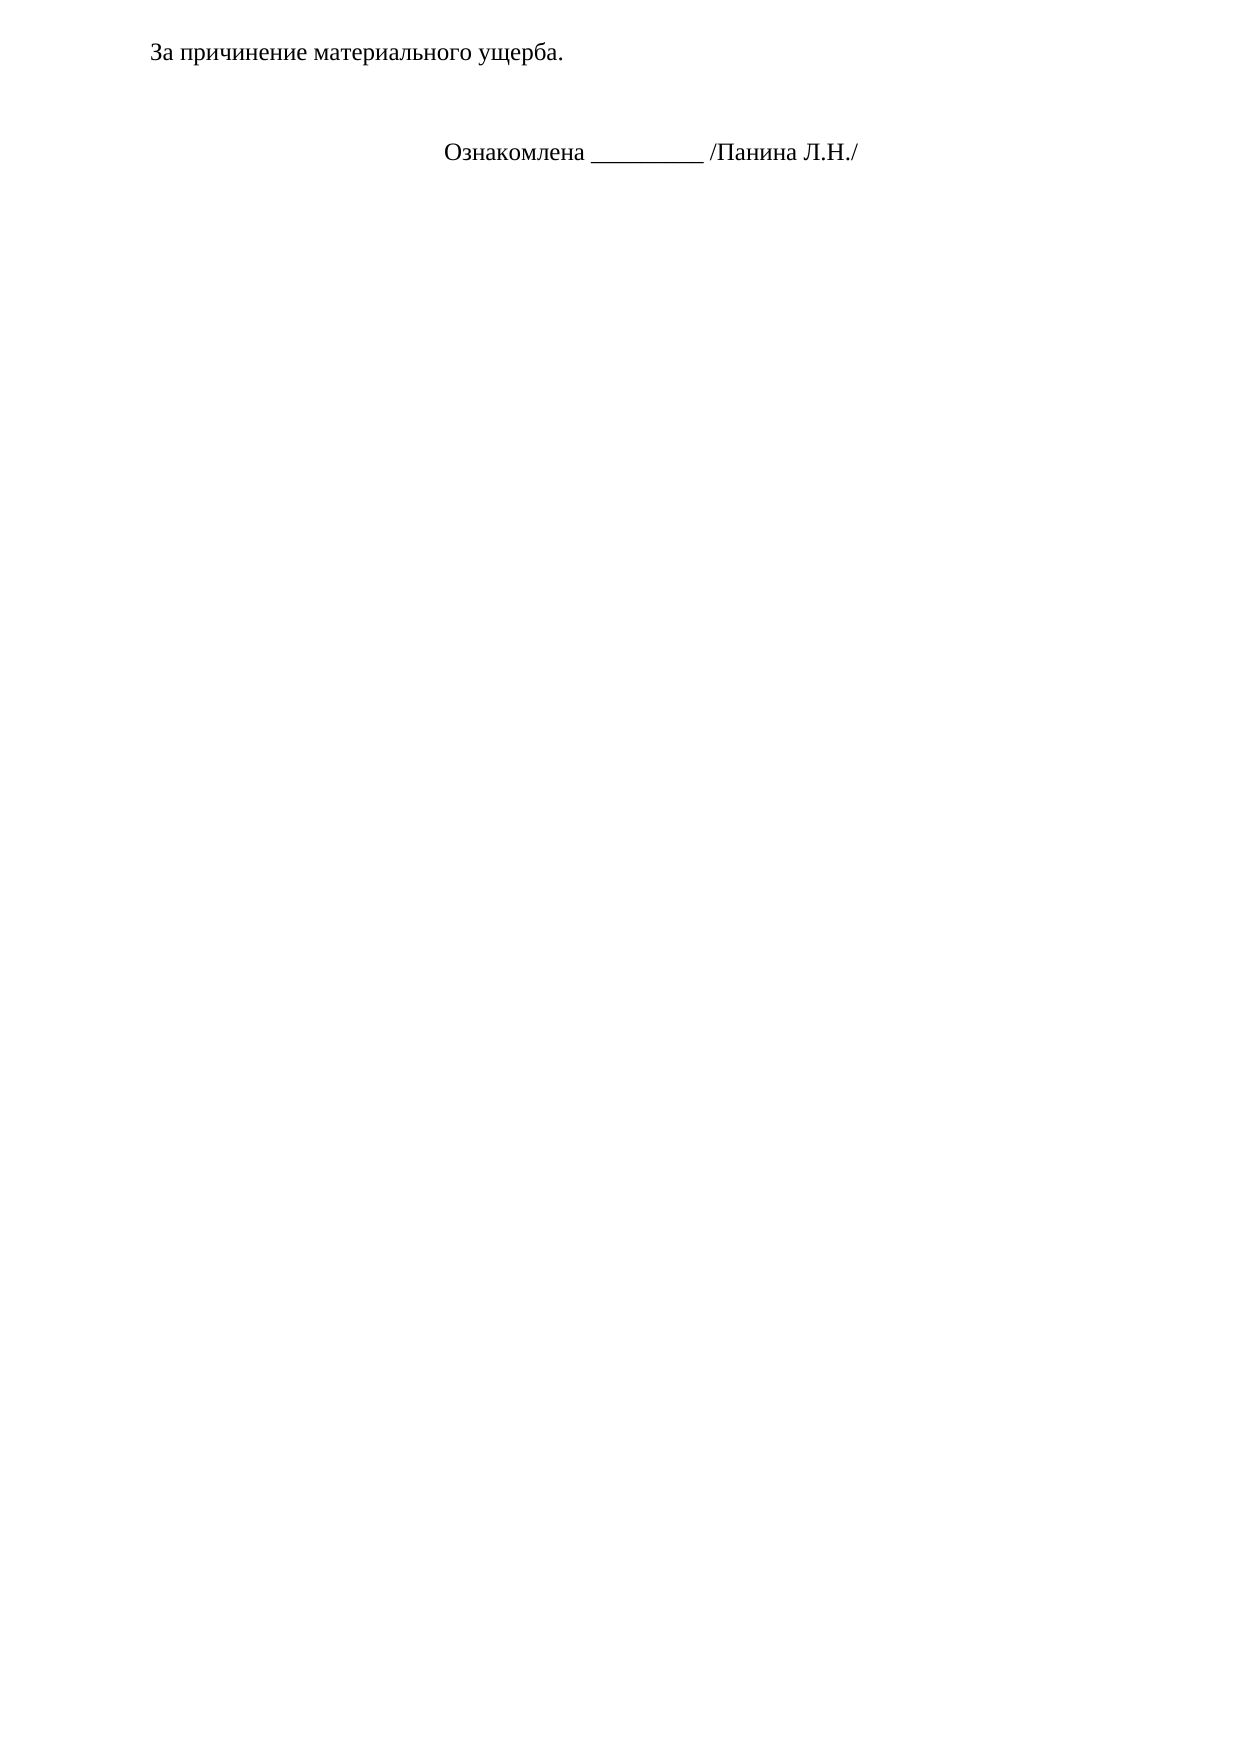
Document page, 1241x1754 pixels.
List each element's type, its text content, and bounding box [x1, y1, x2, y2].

text За причинение материального ущерба. [150, 37, 1152, 66]
text Ознакомлена _________ /Панина Л.Н./ [150, 137, 1152, 165]
